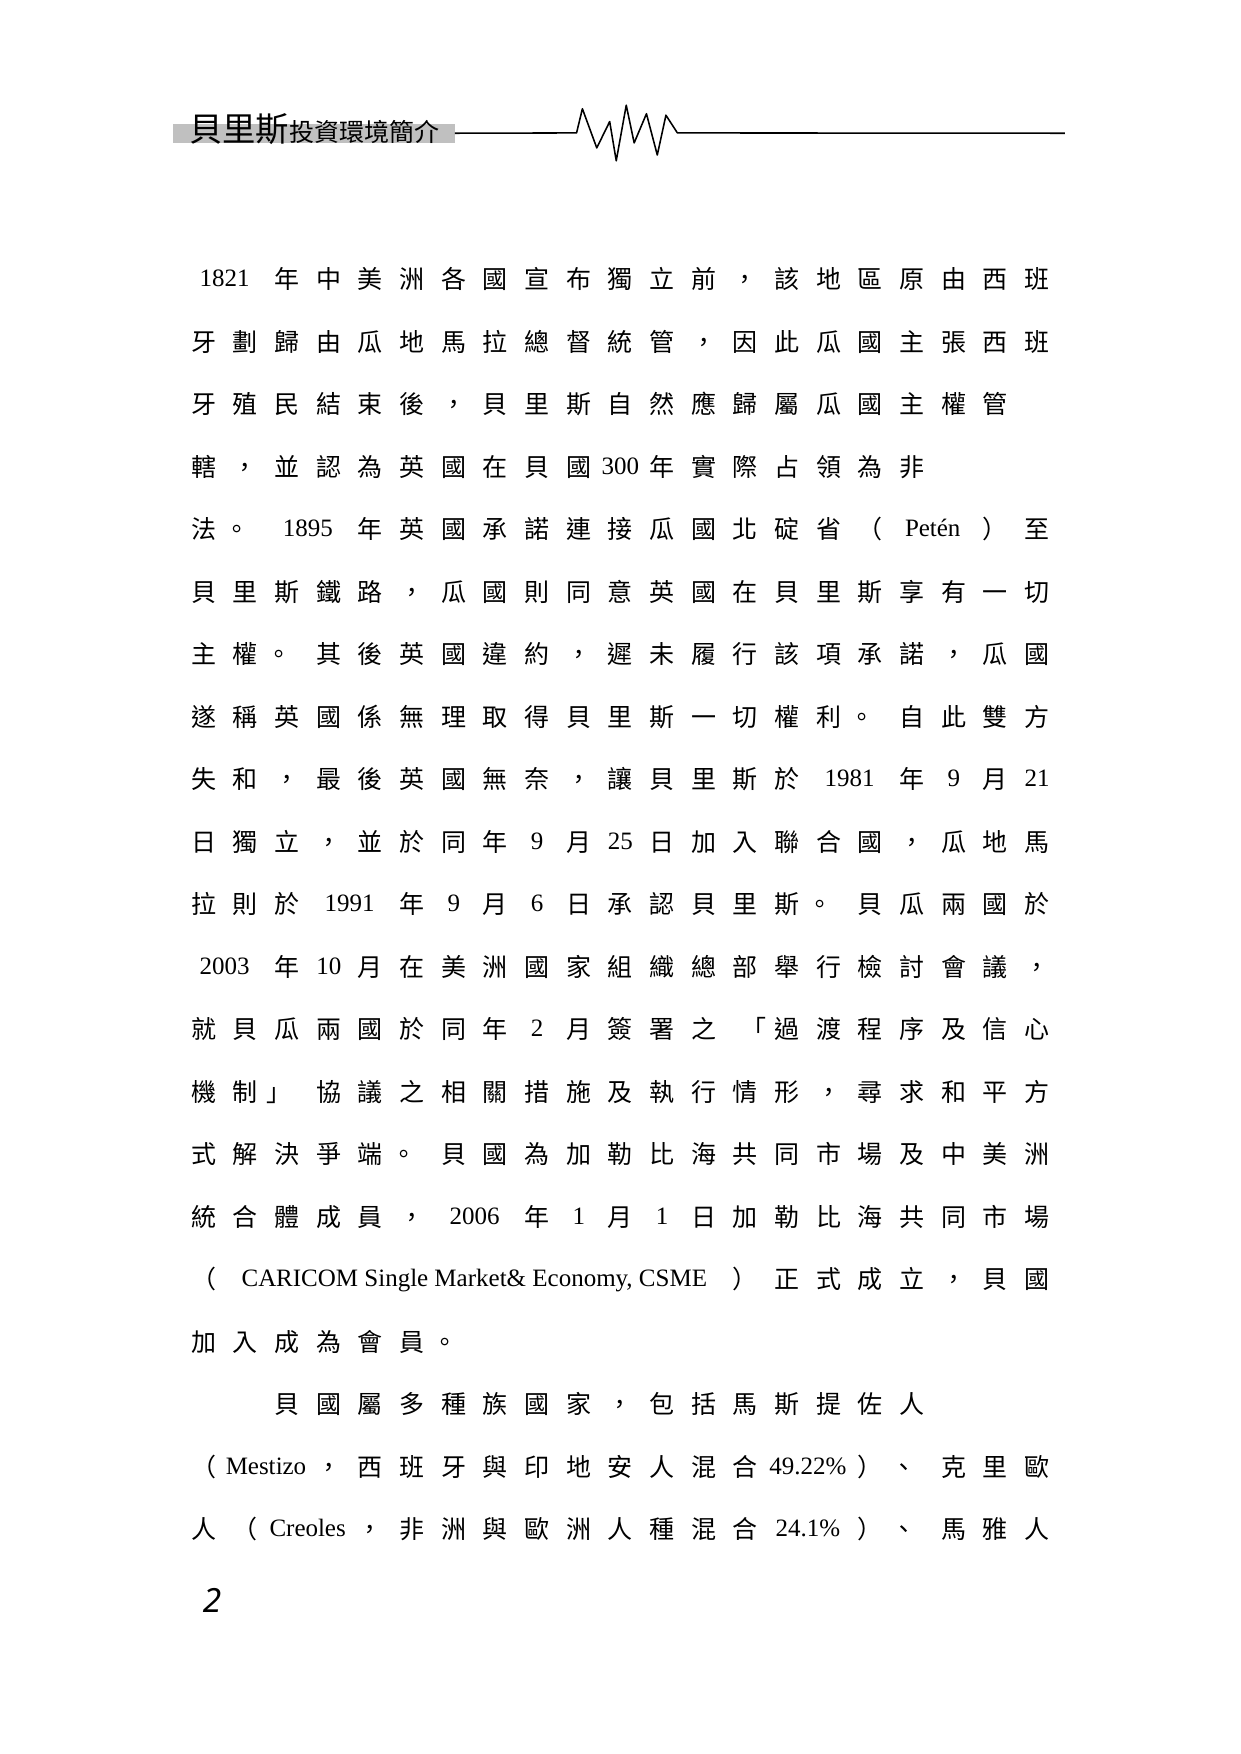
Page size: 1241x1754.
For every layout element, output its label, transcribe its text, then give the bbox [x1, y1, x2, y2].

text 貝國屬多種族國家，包括馬斯提佐人（Mestizo，西班牙與印地安人混合49.22%）、克里歐人（Creoles，非洲與歐洲人種混合24.1%）、馬雅人 [183, 1361, 1058, 1549]
text 1821年中美洲各國宣布獨立前，該地區原由西班牙劃歸由瓜地馬拉總督統管，因此瓜國主張西班牙殖民結束後，貝里斯自然應歸屬瓜國主權管轄，並認為英國在貝國300年實際占領為非法。1895年英國承諾連接瓜國北碇省（Petén）至貝里斯鐵路，瓜國則同意英國在貝里斯享有一切主權。其後英國違約，遲未履行該項承諾，瓜國遂稱英國係無理取得貝里斯一切權利。自此雙方失和，最後英國無奈，讓貝里斯於1981年9月21日獨立，並於同年9月25日加入聯合國，瓜地馬拉則於1991年9月6日承認貝里斯。貝瓜兩國於2003年10月在美洲國家組織總部舉行檢討會議，就貝瓜兩國於同年2月簽署之「過渡程序及信心機制」協議之相關措施及執行情形，尋求和平方式解決爭端。貝國為加勒比海共同市場及中美洲統合體成員，2006年1月1日加勒比海共同市場（CARICOM Single Market& Economy, CSME）正式成立，貝國加入成為會員。 [183, 236, 1058, 1361]
